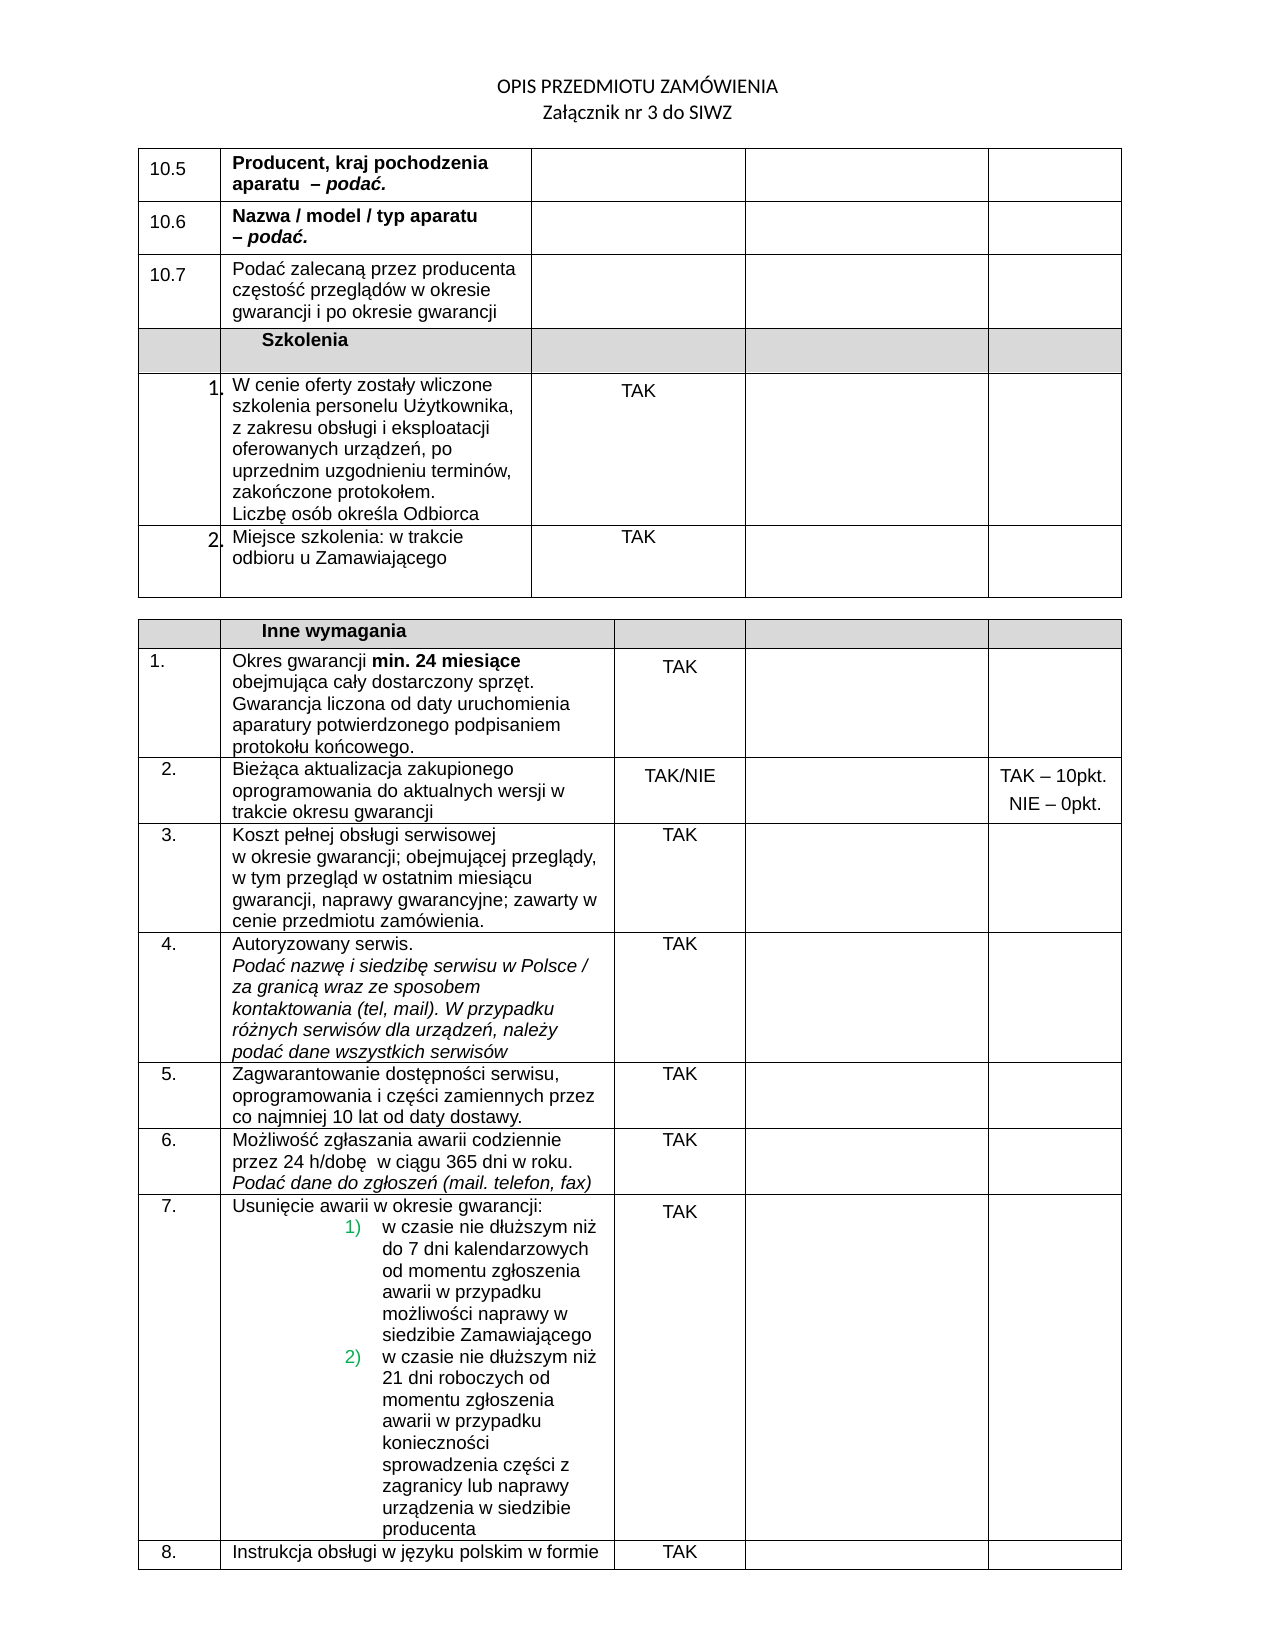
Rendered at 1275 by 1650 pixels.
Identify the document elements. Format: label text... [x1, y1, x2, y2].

table_cell TAK – 10pkt. NIE – 0pkt. [989, 758, 1121, 823]
table_cell [989, 149, 1121, 201]
table_header Inne wymagania [221, 620, 614, 648]
table_header [989, 620, 1121, 648]
table_cell [989, 824, 1121, 932]
table_cell [532, 202, 745, 254]
table_cell Miejsce szkolenia: w trakcie odbioru u Zamawiającego [221, 526, 531, 597]
table_header [139, 620, 220, 648]
table_cell TAK [615, 824, 745, 932]
table_cell [989, 1541, 1121, 1568]
table_cell W cenie oferty zostały wliczone szkolenia personelu Użytkownika, z zakresu obsługi i eksploatacji oferowanych urządzeń, po uprzednim uzgodnieniu terminów, zakończone protokołem. Liczbę osób określa Odbiorca [221, 374, 531, 524]
table_cell Instrukcja obsługi w języku polskim w formie [221, 1541, 614, 1568]
table_cell TAK [532, 526, 745, 597]
table_cell 3. [139, 824, 220, 932]
table_cell [1122, 201, 1275, 254]
table_cell 10.5 [139, 149, 220, 201]
table_cell [989, 933, 1121, 1062]
table_cell TAK [615, 1129, 745, 1194]
table_cell [746, 1063, 988, 1128]
table_cell 10.7 [139, 255, 220, 328]
table_cell 10.6 [139, 202, 220, 254]
table_cell [746, 1195, 988, 1540]
table_cell [746, 1129, 988, 1194]
table_cell 29. [139, 374, 220, 524]
table_cell [532, 329, 745, 372]
table_cell Okres gwarancji min. 24 miesiące obejmująca cały dostarczony sprzęt. Gwarancja liczona od daty uruchomienia aparatury potwierdzonego podpisaniem protokołu końcowego. [221, 649, 614, 757]
table_cell [1122, 254, 1275, 328]
table_cell [746, 1541, 988, 1568]
table_cell TAK [532, 374, 745, 524]
table_cell 4. [139, 933, 220, 1062]
table_cell TAK/NIE [615, 758, 745, 823]
table_cell [989, 526, 1121, 597]
table_cell Podać zalecaną przez producenta częstość przeglądów w okresie gwarancji i po okresie gwarancji [221, 255, 531, 328]
table_cell [746, 255, 988, 328]
table_cell 2. [139, 758, 220, 823]
table_cell [989, 1063, 1121, 1128]
table_cell [1122, 328, 1275, 372]
table_cell [746, 758, 988, 823]
table_cell [746, 149, 988, 201]
table_cell Szkolenia [221, 329, 531, 372]
table_cell TAK [615, 1195, 745, 1540]
table_cell TAK [615, 649, 745, 757]
table_cell [746, 374, 988, 524]
table_cell 6. [139, 1129, 220, 1194]
table_cell Autoryzowany serwis. Podać nazwę i siedzibę serwisu w Polsce / za granicą wraz ze sposobem kontaktowania (tel, mail). W przypadku różnych serwisów dla urządzeń, należy podać dane wszystkich serwisów [221, 933, 614, 1062]
table_cell Usunięcie awarii w okresie gwarancji: w czasie nie dłuższym niż do 7 dni kalendarzowych od momentu zgłoszenia awarii w przypadku możliwości naprawy w siedzibie Zamawiającego w czasie nie dłuższym niż 21 dni roboczych od momentu zgłoszenia awarii w przypadku konieczności sprowadzenia części z zagranicy lub naprawy urządzenia w siedzibie producenta [221, 1195, 614, 1540]
table_header [746, 620, 988, 648]
table_cell [989, 202, 1121, 254]
table_cell [746, 824, 988, 932]
table_cell [989, 329, 1121, 372]
table_cell 8. [139, 1541, 220, 1568]
table_cell [989, 255, 1121, 328]
table_cell [746, 649, 988, 757]
table_cell Możliwość zgłaszania awarii codziennie przez 24 h/dobę w ciągu 365 dni w roku. Podać dane do zgłoszeń (mail. telefon, fax) [221, 1129, 614, 1194]
table_cell [139, 329, 220, 372]
table_cell [989, 374, 1121, 524]
table_cell Bieżąca aktualizacja zakupionego oprogramowania do aktualnych wersji w trakcie okresu gwarancji [221, 758, 614, 823]
table_cell TAK [615, 933, 745, 1062]
table_cell 7. [139, 1195, 220, 1540]
table_cell [989, 1195, 1121, 1540]
table_cell [1122, 525, 1275, 597]
table_cell [1122, 373, 1275, 524]
table_cell [746, 933, 988, 1062]
table_cell [1122, 148, 1275, 201]
table_cell Zagwarantowanie dostępności serwisu, oprogramowania i części zamiennych przez co najmniej 10 lat od daty dostawy. [221, 1063, 614, 1128]
table_cell TAK [615, 1063, 745, 1128]
table_cell Nazwa / model / typ aparatu – podać. [221, 202, 531, 254]
table_cell 30. [139, 526, 220, 597]
table_cell [746, 202, 988, 254]
table_cell 1. [139, 649, 220, 757]
table_header [615, 620, 745, 648]
table_cell Koszt pełnej obsługi serwisowej w okresie gwarancji; obejmującej przeglądy, w tym przegląd w ostatnim miesiącu gwarancji, naprawy gwarancyjne; zawarty w cenie przedmiotu zamówienia. [221, 824, 614, 932]
table_cell Producent, kraj pochodzenia aparatu – podać. [221, 149, 531, 201]
table_cell TAK [615, 1541, 745, 1568]
table_cell [746, 329, 988, 372]
table_cell [532, 149, 745, 201]
table_cell [989, 1129, 1121, 1194]
table_cell [746, 526, 988, 597]
table_cell [532, 255, 745, 328]
table_cell 5. [139, 1063, 220, 1128]
table_cell [989, 649, 1121, 757]
